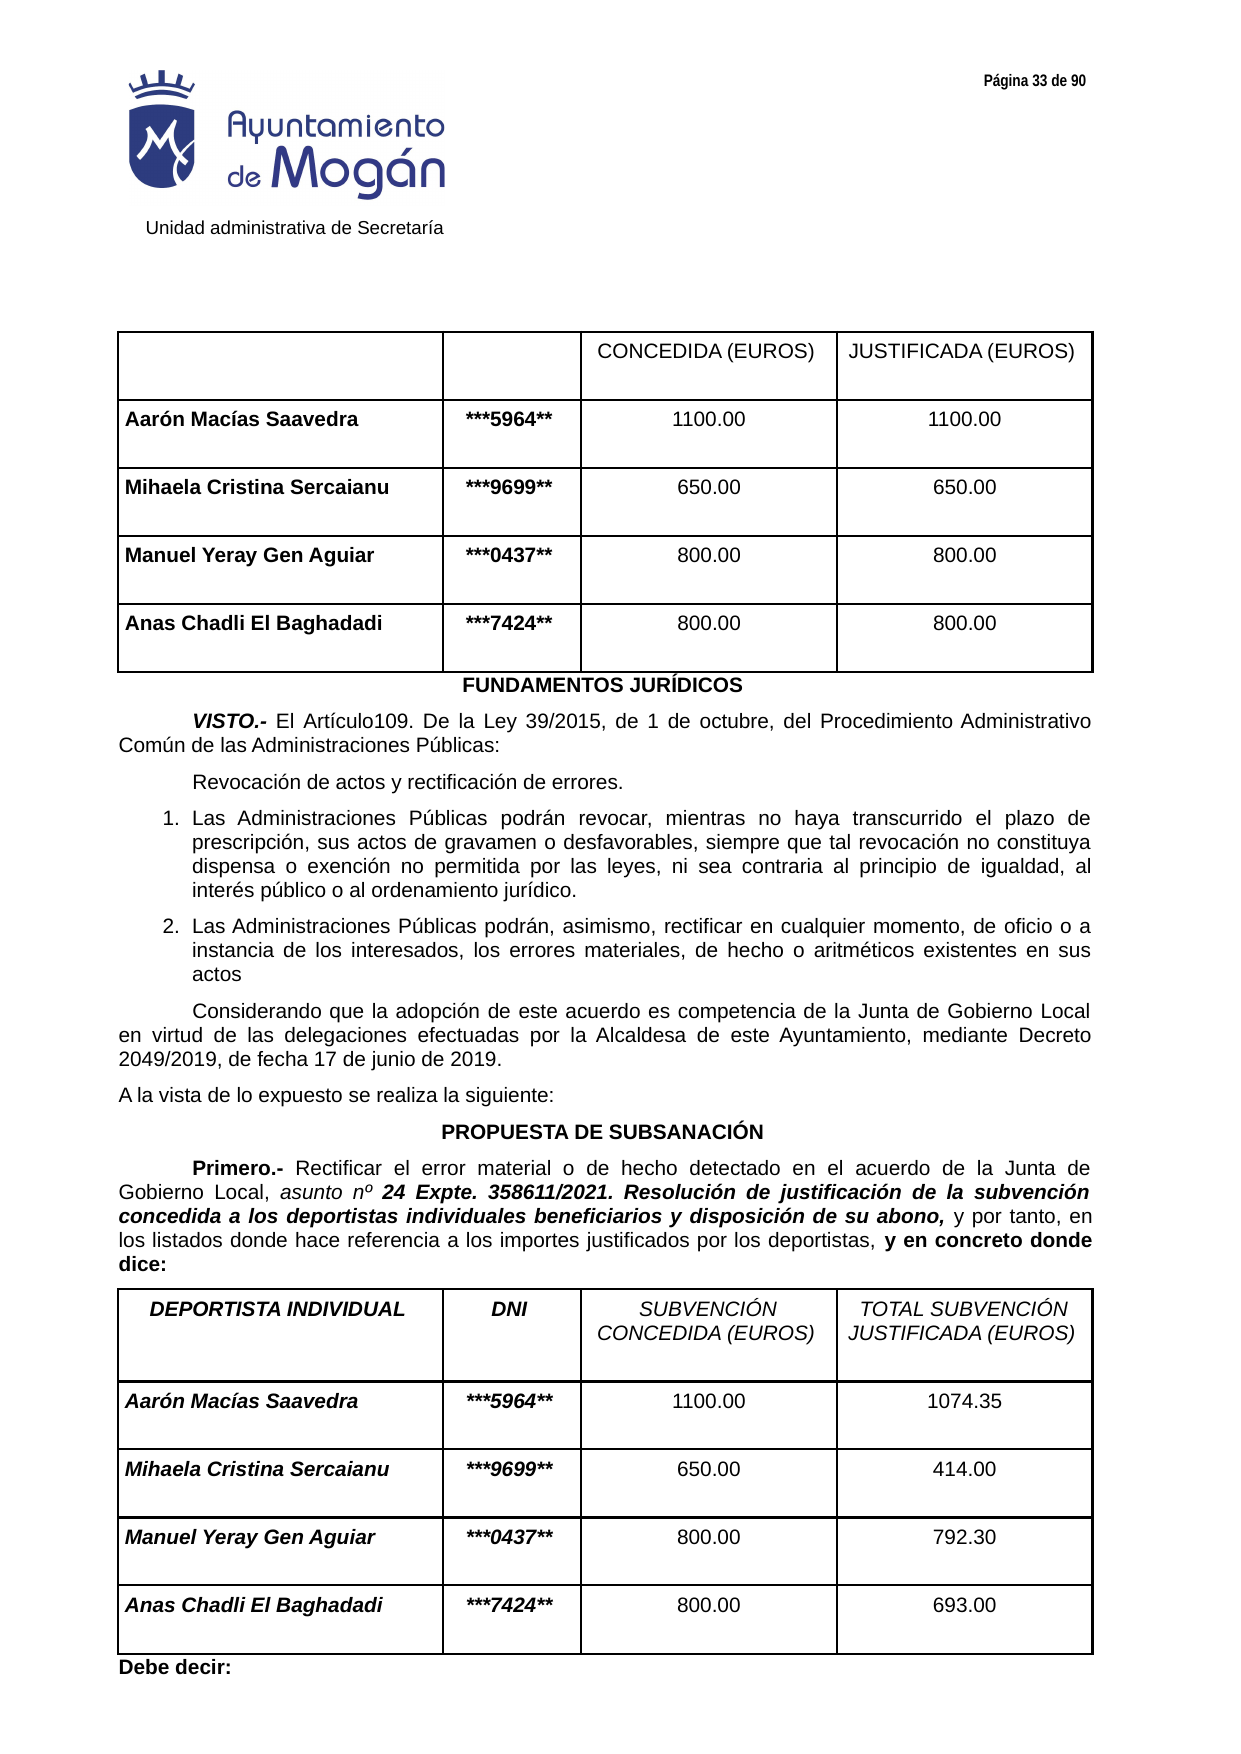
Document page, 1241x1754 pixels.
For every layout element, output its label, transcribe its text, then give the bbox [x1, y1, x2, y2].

table_cell ***0437** [444, 1519, 580, 1584]
text Primero.- Rectificar el error material o de hecho detectado en el acuerdo de la Junta de Gobierno Local, asunto nº 24 Expte. 358611/2021. Resolución de justificación de la subvención concedida a los deportistas individuales beneficiarios y disposición de su abono, y por tanto, en los listados donde hace referencia a los importes justificados por los deportistas, y en concreto donde dice: [118, 1156, 1092, 1276]
table_cell 650,00 [582, 1450, 836, 1516]
table_header DNI [444, 1290, 580, 1380]
table_cell Manuel Yeray Gen Aguiar [119, 537, 442, 603]
table_header JUSTIFICADA (EUROS) [838, 333, 1091, 398]
table_cell Aarón Macías Saavedra [119, 401, 442, 467]
table_cell Manuel Yeray Gen Aguiar [119, 1519, 442, 1584]
table_cell 1100,00 [838, 401, 1091, 467]
table_header SUBVENCIÓN CONCEDIDA (EUROS) [582, 1290, 836, 1380]
table_header [444, 333, 580, 398]
table_header [119, 333, 442, 398]
table_cell ***7424** [444, 605, 580, 671]
table_cell ***9699** [444, 469, 580, 534]
table_header CONCEDIDA (EUROS) [582, 333, 836, 398]
table_header DEPORTISTA INDIVIDUAL [119, 1290, 442, 1380]
text FUNDAMENTOS JURÍDICOS [118, 673, 1092, 697]
table_cell ***9699** [444, 1450, 580, 1516]
text Debe decir: [118, 1655, 1092, 1678]
text A la vista de lo expuesto se realiza la siguiente: [118, 1083, 1092, 1107]
table_cell ***5964** [444, 401, 580, 467]
table_cell 800,00 [838, 537, 1091, 603]
text PROPUESTA DE SUBSANACIÓN [118, 1119, 1092, 1143]
table_cell Anas Chadli El Baghadadi [119, 605, 442, 671]
table_cell 800,00 [582, 1586, 836, 1652]
text Considerando que la adopción de este acuerdo es competencia de la Junta de Gobierno Local en virtud de las delegaciones efectuadas por la Alcaldesa de este Ayuntamiento, mediante Decreto 2049/2019, de fecha 17 de junio de 2019. [118, 999, 1092, 1071]
list Las Administraciones Públicas podrán revocar, mientras no haya transcurrido el plazo de prescripción, sus actos de gravamen o desfavorables, siempre que tal revocación no constituya dispensa o exención no permitida por las leyes, ni sea contraria al principio de igualdad, al interés público o al ordenamiento jurídico. [162, 806, 1092, 902]
text Revocación de actos y rectificación de errores. [118, 769, 1092, 793]
list Las Administraciones Públicas podrán, asimismo, rectificar en cualquier momento, de oficio o a instancia de los interesados, los errores materiales, de hecho o aritméticos existentes en sus actos [162, 914, 1092, 986]
table_cell Mihaela Cristina Sercaianu [119, 1450, 442, 1516]
table_cell 1100,00 [582, 401, 836, 467]
picture [128, 70, 445, 206]
table_cell 693,00 [838, 1586, 1091, 1652]
table_cell Anas Chadli El Baghadadi [119, 1586, 442, 1652]
text VISTO.- El Artículo109. De la Ley 39/2015, de 1 de octubre, del Procedimiento Administrativo Común de las Administraciones Públicas: [118, 709, 1092, 757]
table_cell ***5964** [444, 1383, 580, 1448]
table_cell 650,00 [582, 469, 836, 534]
table_cell 800,00 [582, 605, 836, 671]
table_cell 800,00 [838, 605, 1091, 671]
table_cell 1074,35 [838, 1383, 1091, 1448]
table_cell Mihaela Cristina Sercaianu [119, 469, 442, 534]
table_cell Aarón Macías Saavedra [119, 1383, 442, 1448]
table_cell 1100,00 [582, 1383, 836, 1448]
table_cell 792,30 [838, 1519, 1091, 1584]
table_header TOTAL SUBVENCIÓN JUSTIFICADA (EUROS) [838, 1290, 1091, 1380]
table_cell 800,00 [582, 1519, 836, 1584]
table_cell ***0437** [444, 537, 580, 603]
table_cell 414,00 [838, 1450, 1091, 1516]
table_cell ***7424** [444, 1586, 580, 1652]
table_cell 800,00 [582, 537, 836, 603]
table_cell 650,00 [838, 469, 1091, 534]
